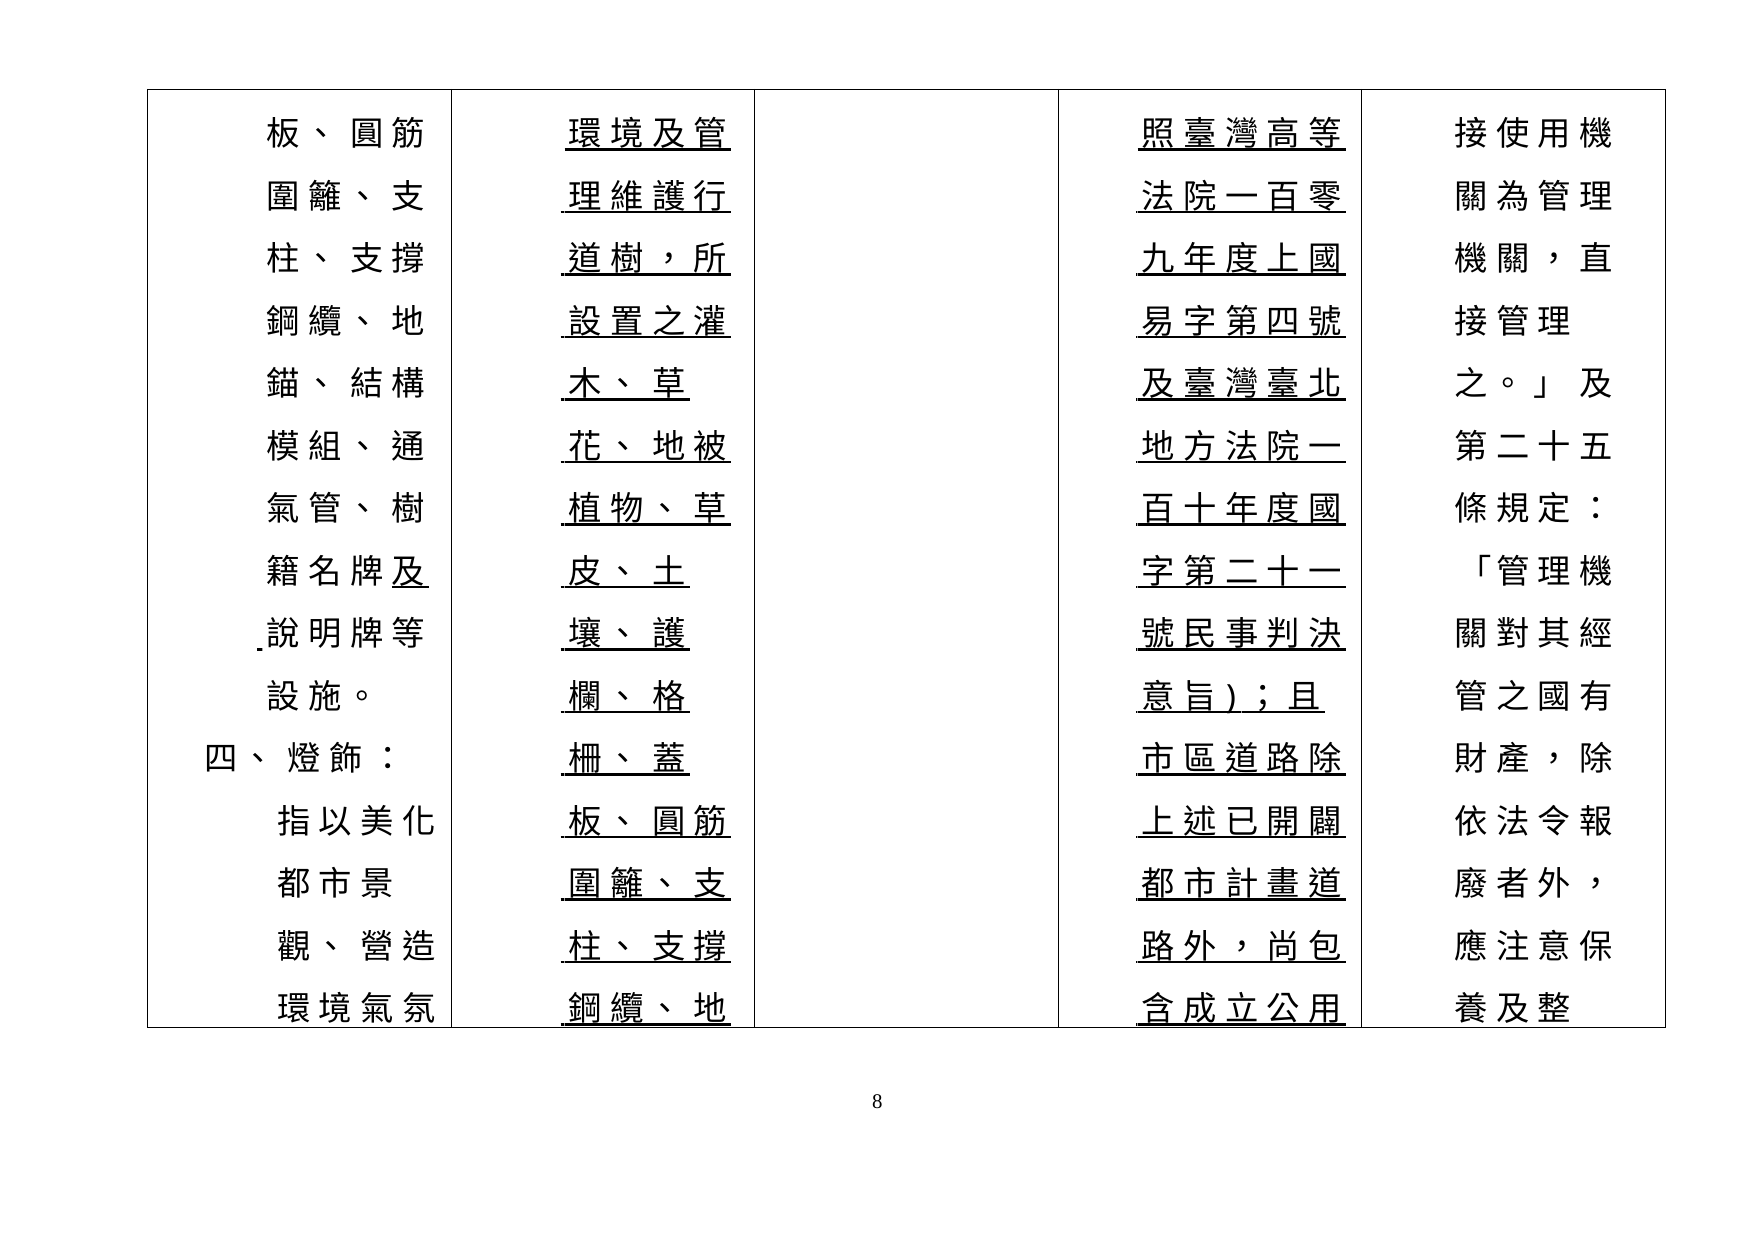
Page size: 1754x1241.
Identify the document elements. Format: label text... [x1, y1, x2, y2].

table_cell 接使用機關為管理機關，直接管理之。」及第二十五條規定：「管理機關對其經管之國有財產，除依法令報廢者外，應注意保養及整 [1362, 90, 1665, 1027]
table_cell 板、圓筋圍籬、支柱、支撐鋼纜、地錨、結構模組、通氣管、樹籍名牌及說明牌等設施。 四、燈飾：指以美化都市景觀、營造環境氣氛 [148, 90, 451, 1027]
table_cell 環境及管理維護行道樹，所設置之灌木、草花、地被植物、草皮、土壤、護欄、格柵、蓋板、圓筋圍籬、支柱、支撐鋼纜、地 [452, 90, 754, 1027]
table_cell [755, 90, 1058, 1027]
table_cell 照臺灣高等法院一百零九年度上國易字第四號及臺灣臺北地方法院一百十年度國字第二十一號民事判決意旨)；且市區道路除上述已開闢都市計畫道路外，尚包含成立公用 [1059, 90, 1361, 1027]
